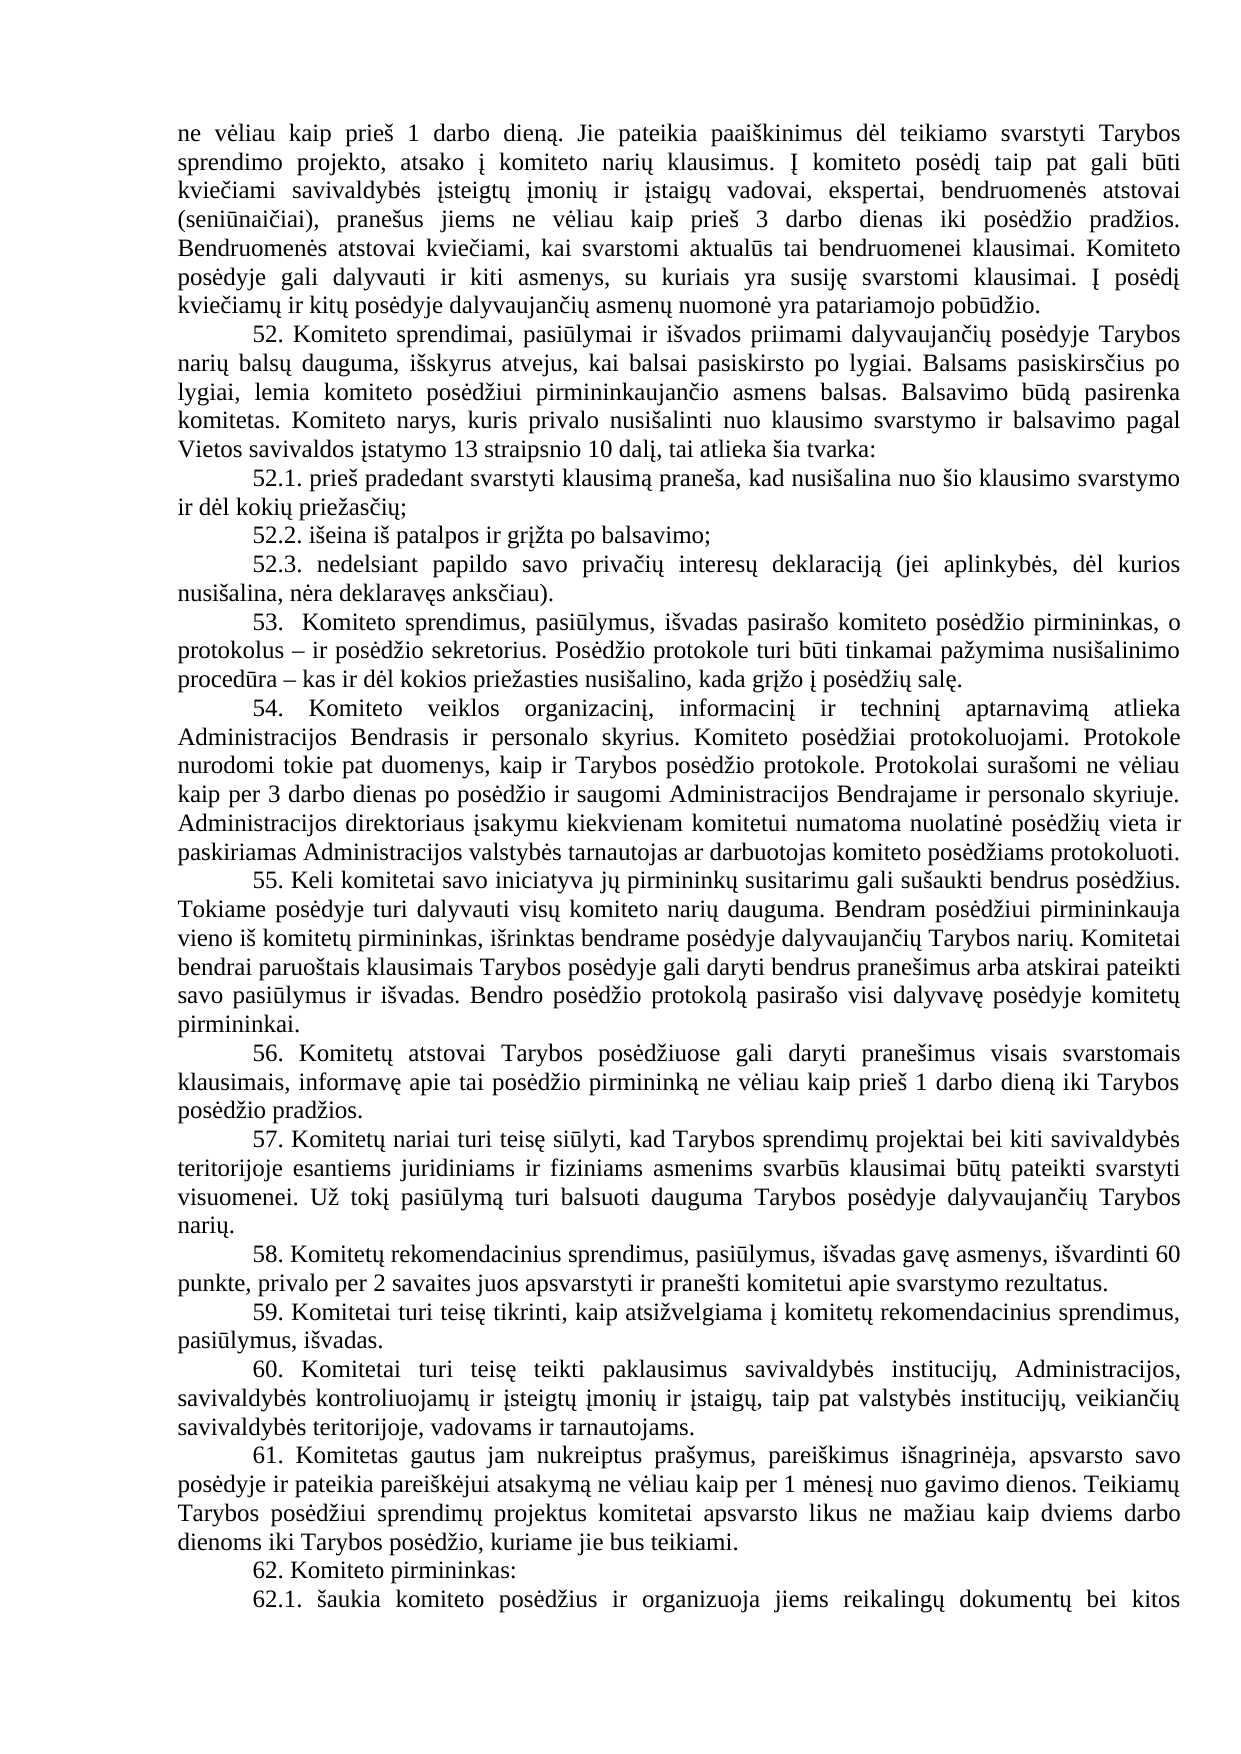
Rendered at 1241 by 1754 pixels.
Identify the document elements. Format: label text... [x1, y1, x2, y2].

text 52.1. prieš pradedant svarstyti klausimą praneša, kad nusišalina nuo šio klausimo svarstymo ir dėl kokių priežasčių; [177, 463, 1181, 521]
text 52.3. nedelsiant papildo savo privačių interesų deklaraciją (jei aplinkybės, dėl kurios nusišalina, nėra deklaravęs anksčiau). [177, 549, 1181, 607]
text 53. Komiteto sprendimus, pasiūlymus, išvadas pasirašo komiteto posėdžio pirmininkas, o protokolus – ir posėdžio sekretorius. Posėdžio protokole turi būti tinkamai pažymima nusišalinimo procedūra – kas ir dėl kokios priežasties nusišalino, kada grįžo į posėdžių salę. [177, 607, 1181, 693]
text 59. Komitetai turi teisę tikrinti, kaip atsižvelgiama į komitetų rekomendacinius sprendimus, pasiūlymus, išvadas. [177, 1297, 1181, 1354]
text 55. Keli komitetai savo iniciatyva jų pirmininkų susitarimu gali sušaukti bendrus posėdžius. Tokiame posėdyje turi dalyvauti visų komiteto narių dauguma. Bendram posėdžiui pirmininkauja vieno iš komitetų pirmininkas, išrinktas bendrame posėdyje dalyvaujančių Tarybos narių. Komitetai bendrai paruoštais klausimais Tarybos posėdyje gali daryti bendrus pranešimus arba atskirai pateikti savo pasiūlymus ir išvadas. Bendro posėdžio protokolą pasirašo visi dalyvavę posėdyje komitetų pirmininkai. [177, 866, 1181, 1038]
text 57. Komitetų nariai turi teisę siūlyti, kad Tarybos sprendimų projektai bei kiti savivaldybės teritorijoje esantiems juridiniams ir fiziniams asmenims svarbūs klausimai būtų pateikti svarstyti visuomenei. Už tokį pasiūlymą turi balsuoti dauguma Tarybos posėdyje dalyvaujančių Tarybos narių. [177, 1124, 1181, 1239]
text 60. Komitetai turi teisę teikti paklausimus savivaldybės institucijų, Administracijos, savivaldybės kontroliuojamų ir įsteigtų įmonių ir įstaigų, taip pat valstybės institucijų, veikiančių savivaldybės teritorijoje, vadovams ir tarnautojams. [177, 1354, 1181, 1441]
text 62.1. šaukia komiteto posėdžius ir organizuoja jiems reikalingų dokumentų bei kitos [177, 1584, 1181, 1613]
text 61. Komitetas gautus jam nukreiptus prašymus, pareiškimus išnagrinėja, apsvarsto savo posėdyje ir pateikia pareiškėjui atsakymą ne vėliau kaip per 1 mėnesį nuo gavimo dienos. Teikiamų Tarybos posėdžiui sprendimų projektus komitetai apsvarsto likus ne mažiau kaip dviems darbo dienoms iki Tarybos posėdžio, kuriame jie bus teikiami. [177, 1441, 1181, 1556]
text 52. Komiteto sprendimai, pasiūlymai ir išvados priimami dalyvaujančių posėdyje Tarybos narių balsų dauguma, išskyrus atvejus, kai balsai pasiskirsto po lygiai. Balsams pasiskirsčius po lygiai, lemia komiteto posėdžiui pirmininkaujančio asmens balsas. Balsavimo būdą pasirenka komitetas. Komiteto narys, kuris privalo nusišalinti nuo klausimo svarstymo ir balsavimo pagal Vietos savivaldos įstatymo 13 straipsnio 10 dalį, tai atlieka šia tvarka: [177, 319, 1181, 463]
text ne vėliau kaip prieš 1 darbo dieną. Jie pateikia paaiškinimus dėl teikiamo svarstyti Tarybos sprendimo projekto, atsako į komiteto narių klausimus. Į komiteto posėdį taip pat gali būti kviečiami savivaldybės įsteigtų įmonių ir įstaigų vadovai, ekspertai, bendruomenės atstovai (seniūnaičiai), pranešus jiems ne vėliau kaip prieš 3 darbo dienas iki posėdžio pradžios. Bendruomenės atstovai kviečiami, kai svarstomi aktualūs tai bendruomenei klausimai. Komiteto posėdyje gali dalyvauti ir kiti asmenys, su kuriais yra susiję svarstomi klausimai. Į posėdį kviečiamų ir kitų posėdyje dalyvaujančių asmenų nuomonė yra patariamojo pobūdžio. [177, 118, 1181, 319]
text 58. Komitetų rekomendacinius sprendimus, pasiūlymus, išvadas gavę asmenys, išvardinti 60 punkte, privalo per 2 savaites juos apsvarstyti ir pranešti komitetui apie svarstymo rezultatus. [177, 1239, 1181, 1297]
text 56. Komitetų atstovai Tarybos posėdžiuose gali daryti pranešimus visais svarstomais klausimais, informavę apie tai posėdžio pirmininką ne vėliau kaip prieš 1 darbo dieną iki Tarybos posėdžio pradžios. [177, 1038, 1181, 1124]
text 52.2. išeina iš patalpos ir grįžta po balsavimo; [177, 521, 1181, 549]
text 62. Komiteto pirmininkas: [177, 1556, 1181, 1584]
text 54. Komiteto veiklos organizacinį, informacinį ir techninį aptarnavimą atlieka Administracijos Bendrasis ir personalo skyrius. Komiteto posėdžiai protokoluojami. Protokole nurodomi tokie pat duomenys, kaip ir Tarybos posėdžio protokole. Protokolai surašomi ne vėliau kaip per 3 darbo dienas po posėdžio ir saugomi Administracijos Bendrajame ir personalo skyriuje. Administracijos direktoriaus įsakymu kiekvienam komitetui numatoma nuolatinė posėdžių vieta ir paskiriamas Administracijos valstybės tarnautojas ar darbuotojas komiteto posėdžiams protokoluoti. [177, 693, 1181, 866]
